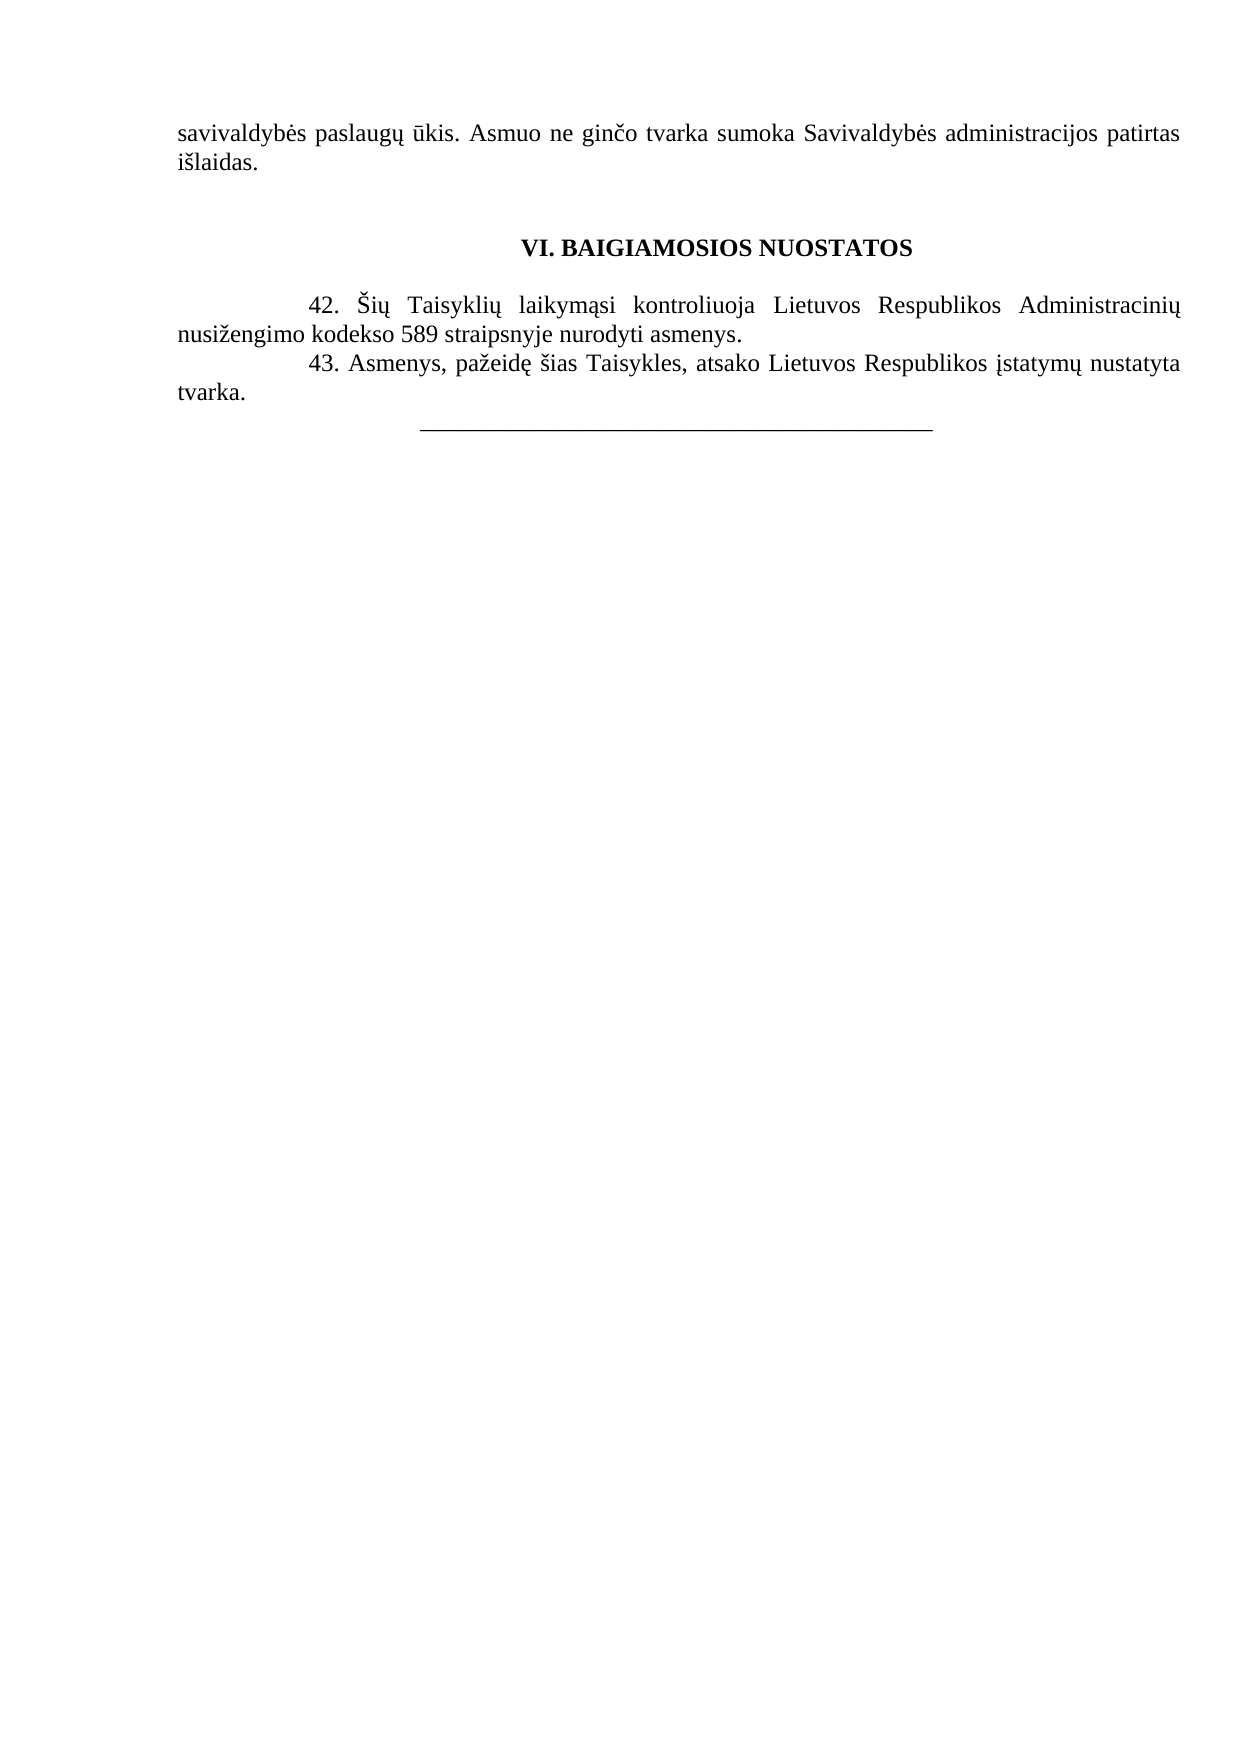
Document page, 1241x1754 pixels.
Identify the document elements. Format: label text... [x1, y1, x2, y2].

text savivaldybės paslaugų ūkis. Asmuo ne ginčo tvarka sumoka Savivaldybės administracijos patirtas išlaidas. [177, 118, 1181, 176]
text VI. BAIGIAMOSIOS NUOSTATOS [177, 233, 1181, 262]
text 42. Šių Taisyklių laikymąsi kontroliuoja Lietuvos Respublikos Administracinių nusižengimo kodekso 589 straipsnyje nurodyti asmenys. [177, 291, 1181, 348]
text _________________________________________ [177, 406, 1181, 434]
text 43. Asmenys, pažeidę šias Taisykles, atsako Lietuvos Respublikos įstatymų nustatyta tvarka. [177, 348, 1181, 406]
